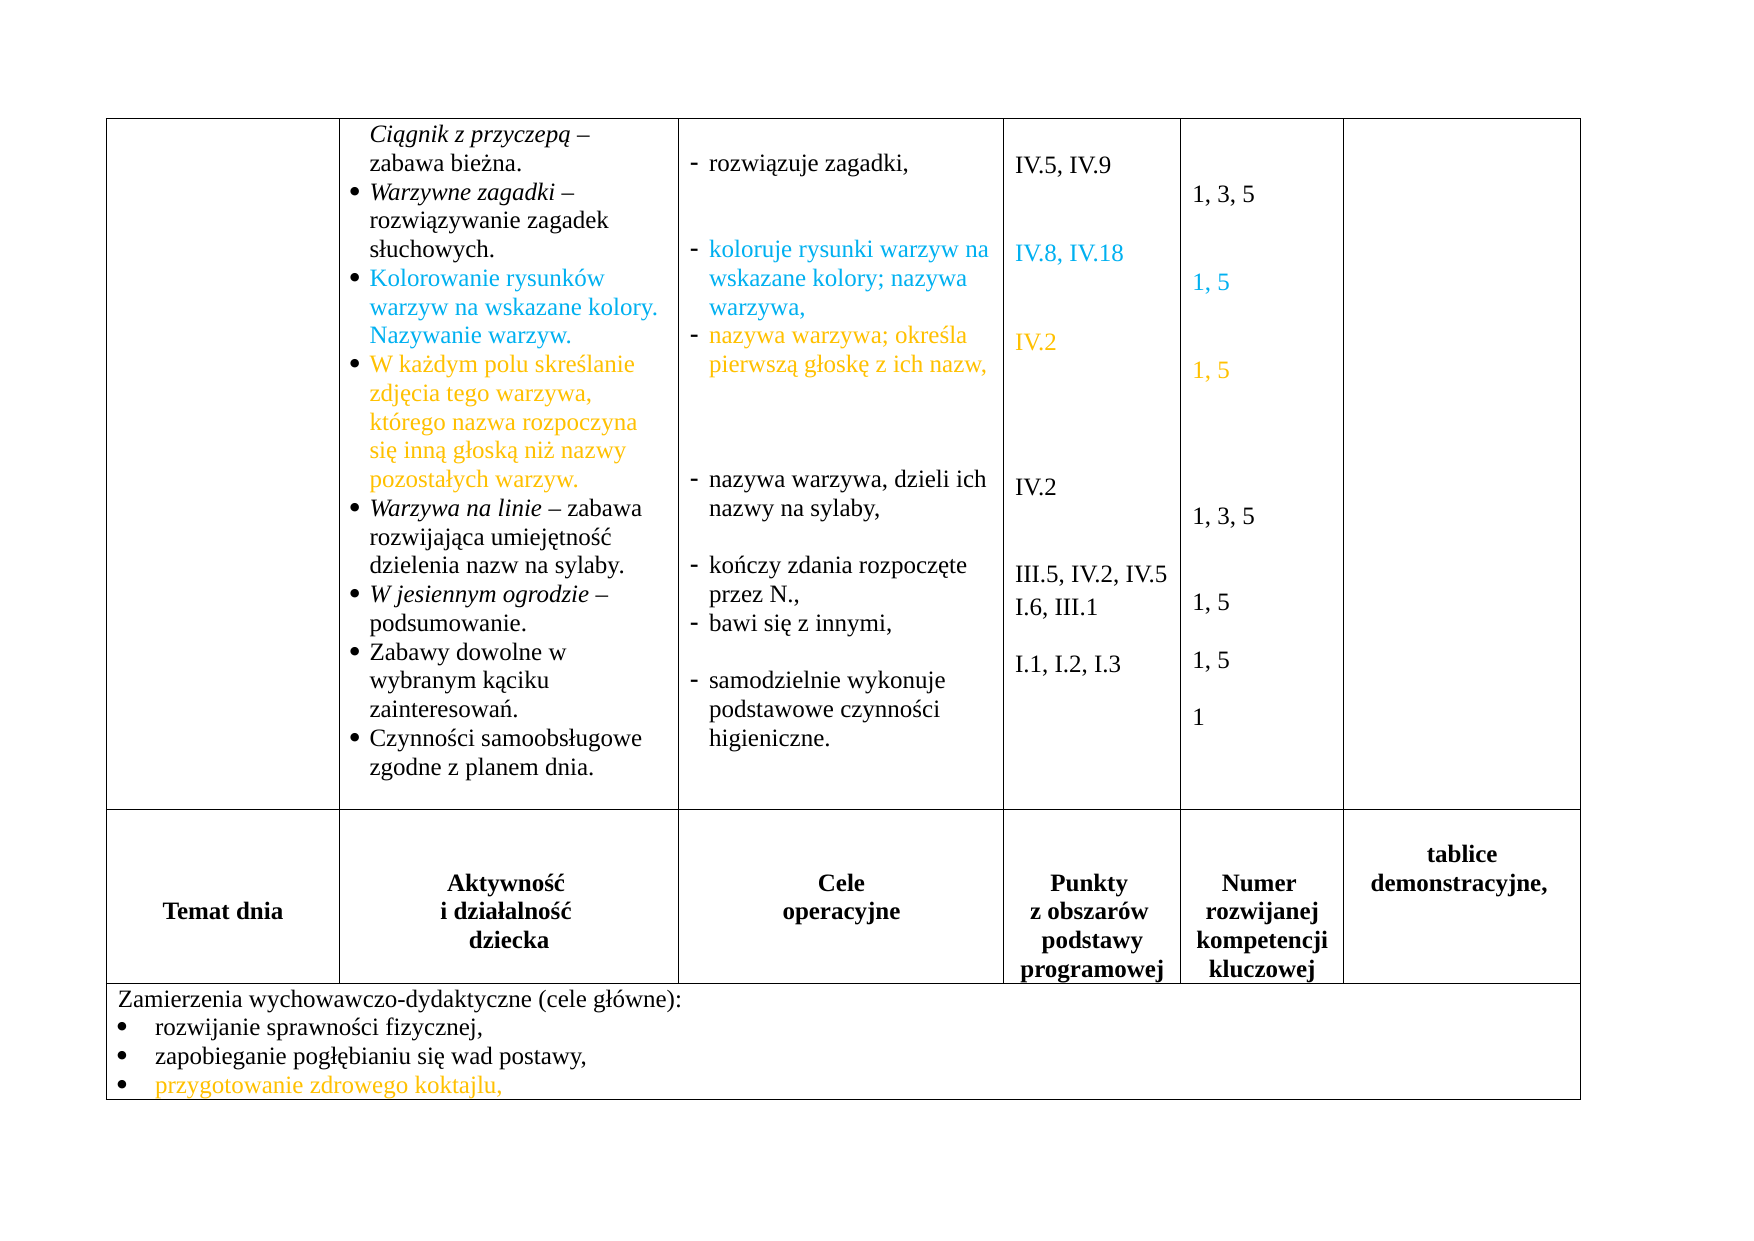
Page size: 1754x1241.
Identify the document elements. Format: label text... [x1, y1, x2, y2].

table_cell Dziecko: wita się częścią ciała lub ubioru, gdzie naklejony jest obrazek określa swój nastrój na wachlarzu emocji i uzasadnia wybór, rozpoznaje i nazywa warzywa, uczestniczy w barwieniu kukurydzy, buduje z klocków, koloruje cyfry według wzoru, aktywnie uczestniczy w ćwiczeniach porannych, improwizuje ruchem piosenkę, wykonuje pracę plastyczną, bawi się z innymi, wykonuje kukiełki warzyw, ilustruje ruchem treść wiersza, obserwuje otoczenie przyrodnicze, uczestniczy e zabawie, rozwiązuje zagadki, koloruje rysunki warzyw na wskazane kolory; nazywa warzywa, nazywa warzywa; określa pierwszą głoskę z ich nazw, nazywa warzywa, dzieli ich nazwy na sylaby, kończy zdania rozpoczęte przez N., bawi się z innymi, samodzielnie wykonuje podstawowe czynności higieniczne. [679, 119, 1003, 809]
table_cell Cele operacyjne [679, 810, 1003, 983]
table_cell Punkty z obszarów podstawy programowej [1004, 810, 1180, 983]
table_cell IV.5, IV.9 IV.8, IV.18 IV.2 IV.2 III.5, IV.2, IV.5 I.6, III.1 I.1, I.2, I.3 [1004, 119, 1180, 809]
table_cell Zamierzenia wychowawczo-dydaktyczne (cele główne): rozwijanie sprawności fizycznej, zapobieganie pogłębianiu się wad postawy, przygotowanie zdrowego koktajlu, rozwijanie wrażliwości smakowej. [107, 984, 1580, 1099]
table_cell [107, 119, 339, 809]
table_cell tablice demonstracyjne, [1344, 810, 1580, 983]
table_cell Temat dnia [107, 810, 339, 983]
table_cell Numer rozwijanej kompetencji kluczowej [1181, 810, 1343, 983]
table_cell Aktywność i działalność dziecka [340, 810, 678, 983]
table_cell [1344, 119, 1580, 809]
table_cell Ciągnik z przyczepą – zabawa bieżna. Warzywne zagadki – rozwiązywanie zagadek słuchowych. Kolorowanie rysunków warzyw na wskazane kolory. Nazywanie warzyw. W każdym polu skreślanie zdjęcia tego warzywa, którego nazwa rozpoczyna się inną głoską niż nazwy pozostałych warzyw. Warzywa na linie – zabawa rozwijająca umiejętność dzielenia nazw na sylaby. W jesiennym ogrodzie – podsumowanie. Zabawy dowolne w wybranym kąciku zainteresowań. Czynności samoobsługowe zgodne z planem dnia. [340, 119, 678, 809]
table_cell 1, 3, 5 1, 5 1, 5 1, 3, 5 1, 5 1, 5 1 [1181, 119, 1343, 809]
